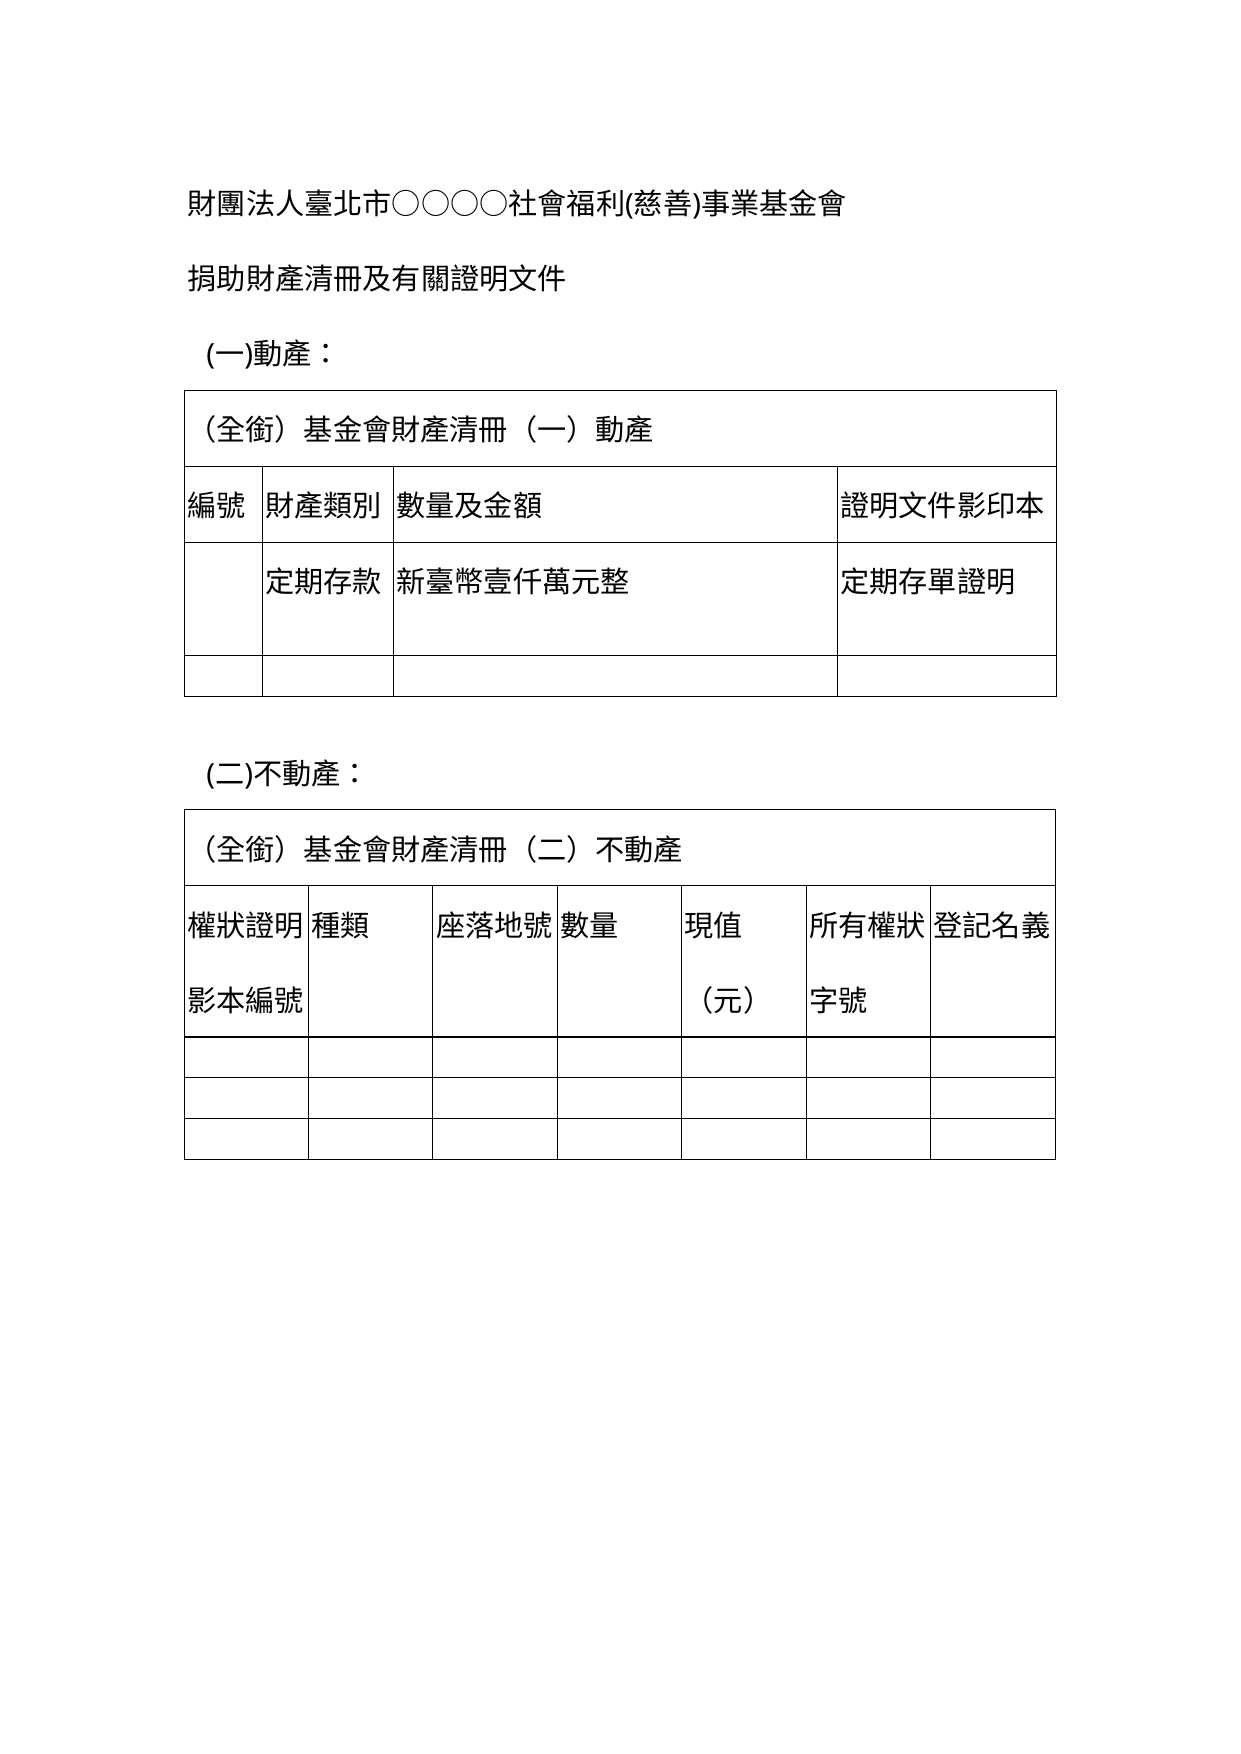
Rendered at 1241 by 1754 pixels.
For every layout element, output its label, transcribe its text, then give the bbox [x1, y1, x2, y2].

table_cell 種類 [309, 886, 432, 1036]
text 捐助財產清冊及有關證明文件 [187, 239, 1053, 314]
table_cell 數量 [558, 886, 681, 1036]
table_cell [558, 1078, 681, 1118]
table_cell [185, 1038, 308, 1077]
table_cell [185, 656, 262, 696]
table_cell [931, 1038, 1055, 1077]
table_cell [931, 1119, 1055, 1159]
table_cell [433, 1119, 557, 1159]
text (二)不動產： [206, 734, 1053, 809]
table_cell [185, 1119, 308, 1159]
table_cell [682, 1078, 806, 1118]
text 財團法人臺北市○○○○社會福利(慈善)事業基金會 [187, 164, 1053, 239]
table_cell 登記名義 [931, 886, 1055, 1036]
table_cell [394, 656, 837, 696]
table_cell [807, 1078, 930, 1118]
table_cell [558, 1119, 681, 1159]
table_cell [558, 1038, 681, 1077]
table_cell [309, 1119, 432, 1159]
table_cell [807, 1119, 930, 1159]
table_header （全銜）基金會財產清冊（二）不動產 [185, 810, 1055, 885]
table_cell [309, 1038, 432, 1077]
table_cell 現值（元） [682, 886, 806, 1036]
table_cell [682, 1119, 806, 1159]
table_cell [682, 1038, 806, 1077]
table_cell [263, 656, 393, 696]
table_cell [309, 1078, 432, 1118]
table_cell 定期存款 [263, 543, 393, 655]
table_cell 數量及金額 [394, 467, 837, 542]
table_cell [807, 1038, 930, 1077]
table_cell [433, 1078, 557, 1118]
table_cell 座落地號 [433, 886, 557, 1036]
table_cell 定期存單證明 [838, 543, 1056, 655]
table_cell [185, 1078, 308, 1118]
text (一)動產： [206, 314, 1053, 389]
table_cell 新臺幣壹仟萬元整 [394, 543, 837, 655]
table_cell [433, 1038, 557, 1077]
table_cell [931, 1078, 1055, 1118]
table_cell [838, 656, 1056, 696]
table_cell [185, 543, 262, 655]
table_cell 權狀證明影本編號 [185, 886, 308, 1036]
table_cell 證明文件影印本 [838, 467, 1056, 542]
table_cell 編號 [185, 467, 262, 542]
table_header （全銜）基金會財產清冊（一）動產 [185, 391, 1056, 466]
table_cell 財產類別 [263, 467, 393, 542]
table_cell 所有權狀字號 [807, 886, 930, 1036]
